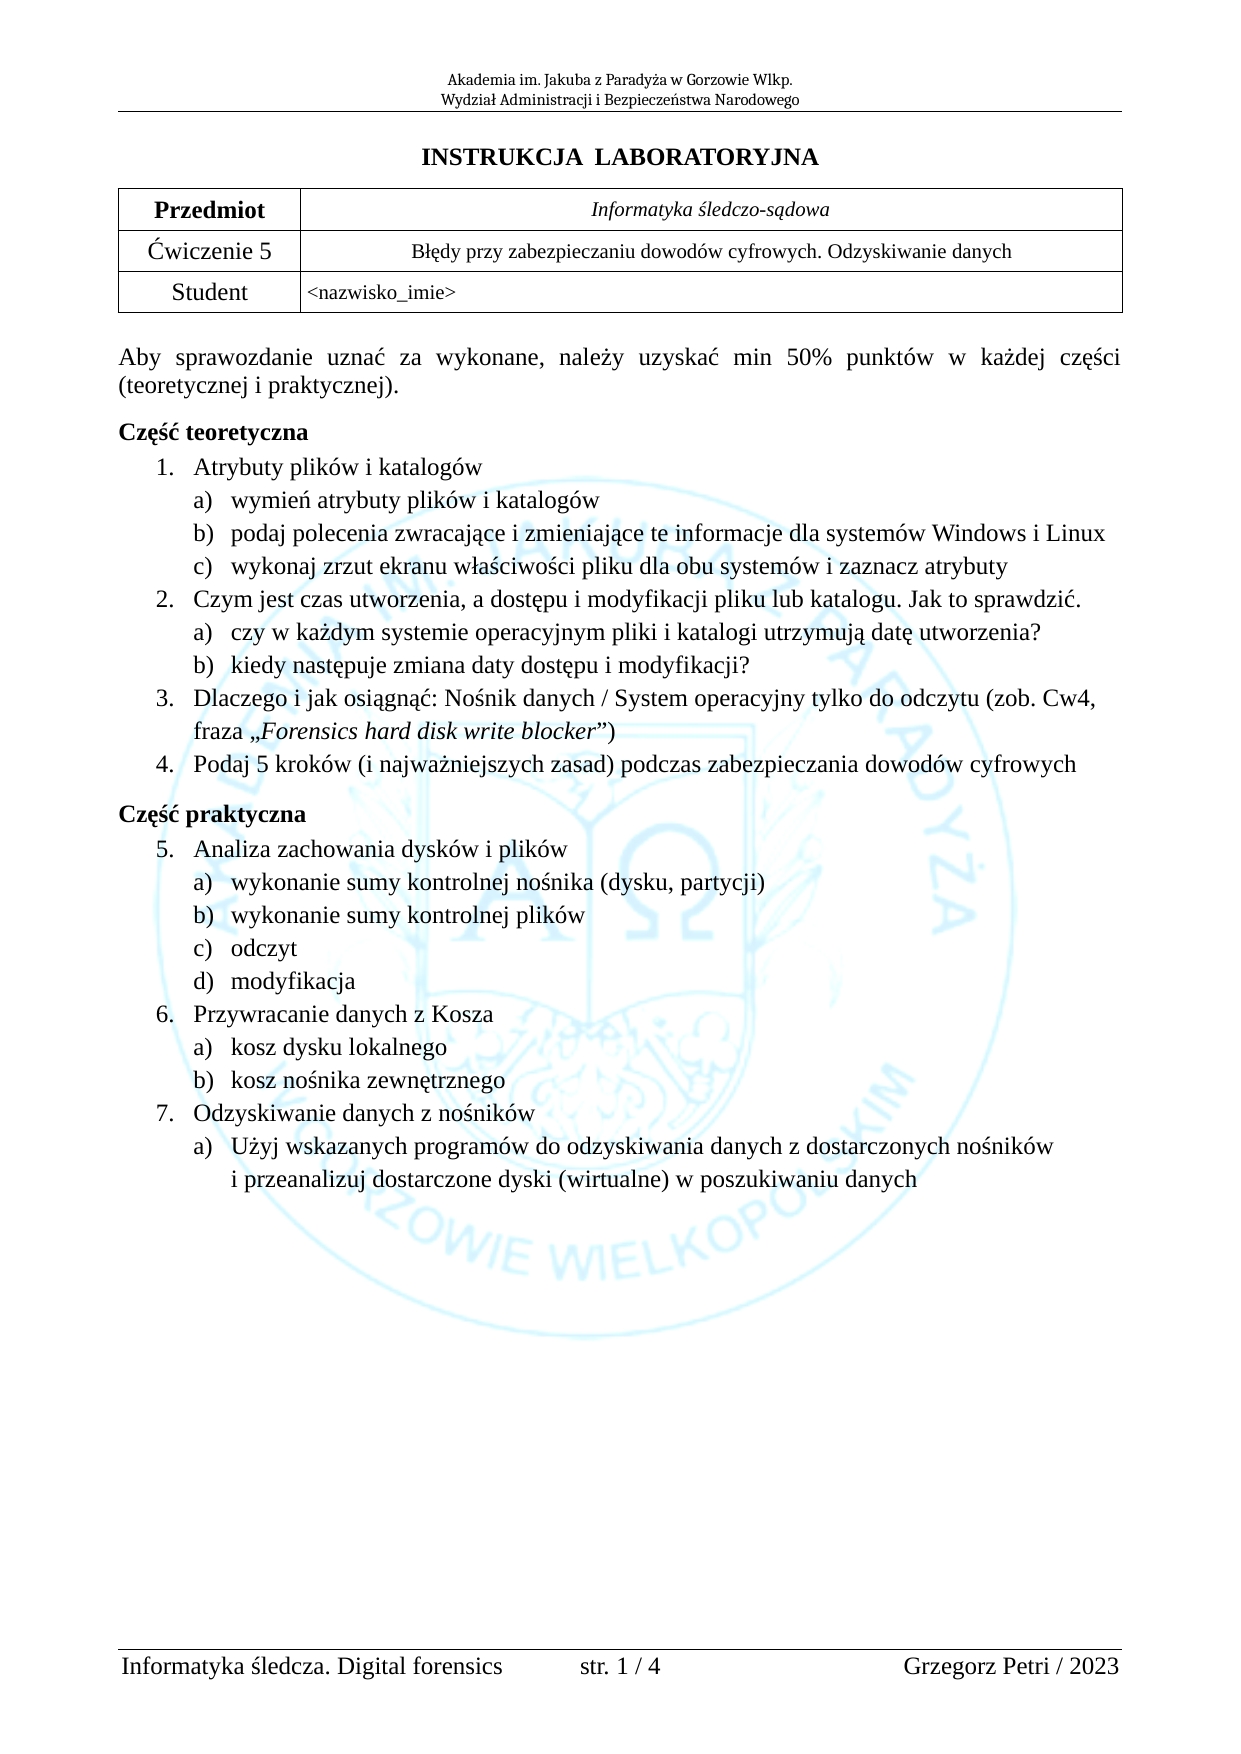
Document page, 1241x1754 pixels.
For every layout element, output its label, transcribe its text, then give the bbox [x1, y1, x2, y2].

list wykonanie sumy kontrolnej plików [1063, 900, 1122, 929]
list kosz nośnika zewnętrznego [1063, 1065, 1122, 1094]
list modyfikacja [1063, 966, 1122, 995]
list wymień atrybuty plików i katalogów [1063, 485, 1122, 513]
list czy w każdym systemie operacyjnym pliki i katalogi utrzymują datę utworzenia? [1063, 617, 1122, 646]
list wykonaj zrzut ekranu właściwości pliku dla obu systemów i zaznacz atrybuty [1063, 551, 1122, 579]
table_cell Błędy przy zabezpieczaniu dowodów cyfrowych. Odzyskiwanie danych [301, 231, 1122, 271]
list kosz dysku lokalnego [1063, 1032, 1122, 1061]
list wykonanie sumy kontrolnej nośnika (dysku, partycji) [1063, 867, 1122, 896]
table_cell <nazwisko_imie> [301, 272, 1122, 312]
list Odzyskiwanie danych z nośników [1063, 1098, 1122, 1127]
list kiedy następuje zmiana daty dostępu i modyfikacji? [1063, 650, 1122, 678]
table_cell Student [119, 272, 300, 312]
text INSTRUKCJA LABORATORYJNA [118, 142, 1122, 171]
table_cell Ćwiczenie 5 [119, 231, 300, 271]
list Analiza zachowania dysków i plików [1063, 834, 1122, 863]
list Podaj 5 kroków (i najważniejszych zasad) podczas zabezpieczania dowodów cyfrowych [1063, 749, 1122, 778]
list Przywracanie danych z Kosza [1063, 999, 1122, 1028]
table_header Przedmiot [119, 189, 300, 229]
table_header Informatyka śledczo-sądowa [301, 189, 1122, 229]
list odczyt [1063, 933, 1122, 962]
list Dlaczego i jak osiągnąć: Nośnik danych / System operacyjny tylko do odczytu (zob. Cw4, fraza „Forensics hard disk write blocker”) [1063, 683, 1122, 744]
list Atrybuty plików i katalogów [1063, 452, 1122, 480]
text Część teoretyczna [118, 417, 1122, 446]
list Użyj wskazanych programów do odzyskiwania danych z dostarczonych nośników i przeanalizuj dostarczone dyski (wirtualne) w poszukiwaniu danych [1063, 1131, 1122, 1193]
text Aby sprawozdanie uznać za wykonane, należy uzyskać min 50% punktów w każdej części (teoretycznej i praktycznej). [118, 342, 1122, 399]
text Część praktyczna [1063, 799, 1122, 828]
